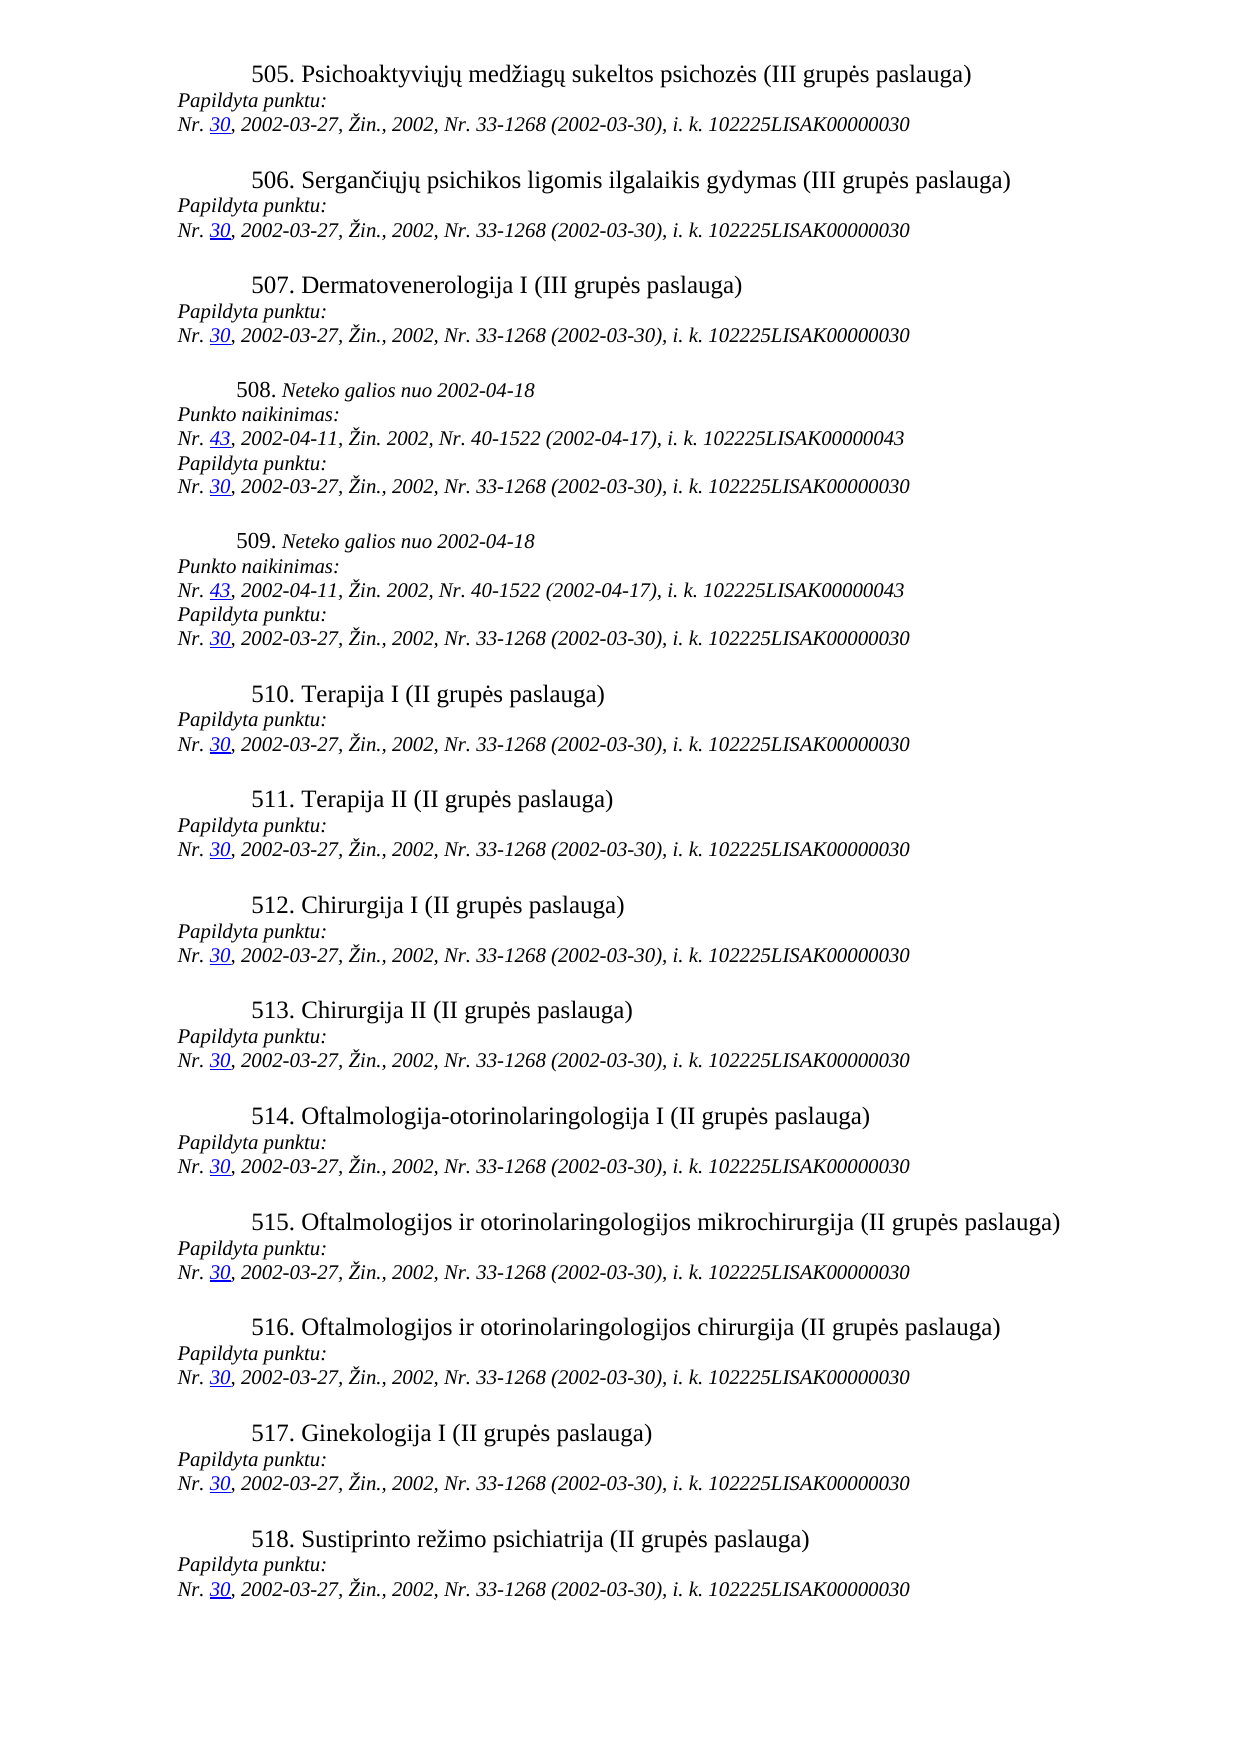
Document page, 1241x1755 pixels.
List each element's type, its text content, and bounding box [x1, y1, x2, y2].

text Nr. 30, 2002-03-27, Žin., 2002, Nr. 33-1268 (2002-03-30), i. k. 102225LISAK00000030 [177, 1365, 1181, 1389]
text 510. Terapija I (II grupės paslauga) [177, 679, 1181, 707]
text Nr. 30, 2002-03-27, Žin., 2002, Nr. 33-1268 (2002-03-30), i. k. 102225LISAK00000030 [177, 474, 1181, 498]
text Nr. 43, 2002-04-11, Žin. 2002, Nr. 40-1522 (2002-04-17), i. k. 102225LISAK00000043 [177, 426, 1181, 450]
text 517. Ginekologija I (II grupės paslauga) [177, 1418, 1181, 1447]
text Nr. 30, 2002-03-27, Žin., 2002, Nr. 33-1268 (2002-03-30), i. k. 102225LISAK00000030 [177, 112, 1181, 136]
text Papildyta punktu: [177, 1552, 1181, 1576]
text 515. Oftalmologijos ir otorinolaringologijos mikrochirurgija (II grupės paslauga) [177, 1207, 1181, 1236]
text 507. Dermatovenerologija I (III grupės paslauga) [177, 270, 1181, 299]
text 511. Terapija II (II grupės paslauga) [177, 784, 1181, 813]
text Papildyta punktu: [177, 707, 1181, 731]
text Papildyta punktu: [177, 919, 1181, 943]
text Nr. 30, 2002-03-27, Žin., 2002, Nr. 33-1268 (2002-03-30), i. k. 102225LISAK00000030 [177, 837, 1181, 861]
text Papildyta punktu: [177, 1024, 1181, 1048]
text Nr. 30, 2002-03-27, Žin., 2002, Nr. 33-1268 (2002-03-30), i. k. 102225LISAK00000030 [177, 943, 1181, 967]
text Nr. 30, 2002-03-27, Žin., 2002, Nr. 33-1268 (2002-03-30), i. k. 102225LISAK00000030 [177, 1259, 1181, 1284]
text 508. Neteko galios nuo 2002-04-18 [177, 376, 1181, 402]
text 518. Sustiprinto režimo psichiatrija (II grupės paslauga) [177, 1524, 1181, 1552]
text Papildyta punktu: [177, 450, 1181, 474]
text Nr. 30, 2002-03-27, Žin., 2002, Nr. 33-1268 (2002-03-30), i. k. 102225LISAK00000030 [177, 1471, 1181, 1495]
text Nr. 30, 2002-03-27, Žin., 2002, Nr. 33-1268 (2002-03-30), i. k. 102225LISAK00000030 [177, 626, 1181, 650]
text Papildyta punktu: [177, 193, 1181, 217]
text Nr. 30, 2002-03-27, Žin., 2002, Nr. 33-1268 (2002-03-30), i. k. 102225LISAK00000030 [177, 731, 1181, 756]
text 505. Psichoaktyviųjų medžiagų sukeltos psichozės (III grupės paslauga) [177, 59, 1181, 88]
text 509. Neteko galios nuo 2002-04-18 [177, 527, 1181, 554]
text Nr. 30, 2002-03-27, Žin., 2002, Nr. 33-1268 (2002-03-30), i. k. 102225LISAK00000030 [177, 323, 1181, 347]
text 514. Oftalmologija-otorinolaringologija I (II grupės paslauga) [177, 1101, 1181, 1130]
text Nr. 30, 2002-03-27, Žin., 2002, Nr. 33-1268 (2002-03-30), i. k. 102225LISAK00000030 [177, 1154, 1181, 1178]
text Nr. 30, 2002-03-27, Žin., 2002, Nr. 33-1268 (2002-03-30), i. k. 102225LISAK00000030 [177, 1576, 1181, 1601]
text Papildyta punktu: [177, 1130, 1181, 1154]
text Papildyta punktu: [177, 1236, 1181, 1259]
text 513. Chirurgija II (II grupės paslauga) [177, 996, 1181, 1024]
text 516. Oftalmologijos ir otorinolaringologijos chirurgija (II grupės paslauga) [177, 1312, 1181, 1341]
text Nr. 30, 2002-03-27, Žin., 2002, Nr. 33-1268 (2002-03-30), i. k. 102225LISAK00000030 [177, 217, 1181, 242]
text Punkto naikinimas: [177, 402, 1181, 426]
text Nr. 43, 2002-04-11, Žin. 2002, Nr. 40-1522 (2002-04-17), i. k. 102225LISAK00000043 [177, 578, 1181, 602]
text Punkto naikinimas: [177, 554, 1181, 578]
text Papildyta punktu: [177, 1447, 1181, 1471]
text Papildyta punktu: [177, 1341, 1181, 1365]
text Papildyta punktu: [177, 602, 1181, 626]
text Papildyta punktu: [177, 813, 1181, 837]
text 506. Sergančiųjų psichikos ligomis ilgalaikis gydymas (III grupės paslauga) [177, 165, 1181, 193]
text Papildyta punktu: [177, 88, 1181, 112]
text 512. Chirurgija I (II grupės paslauga) [177, 890, 1181, 919]
text Nr. 30, 2002-03-27, Žin., 2002, Nr. 33-1268 (2002-03-30), i. k. 102225LISAK00000030 [177, 1048, 1181, 1072]
text Papildyta punktu: [177, 299, 1181, 323]
